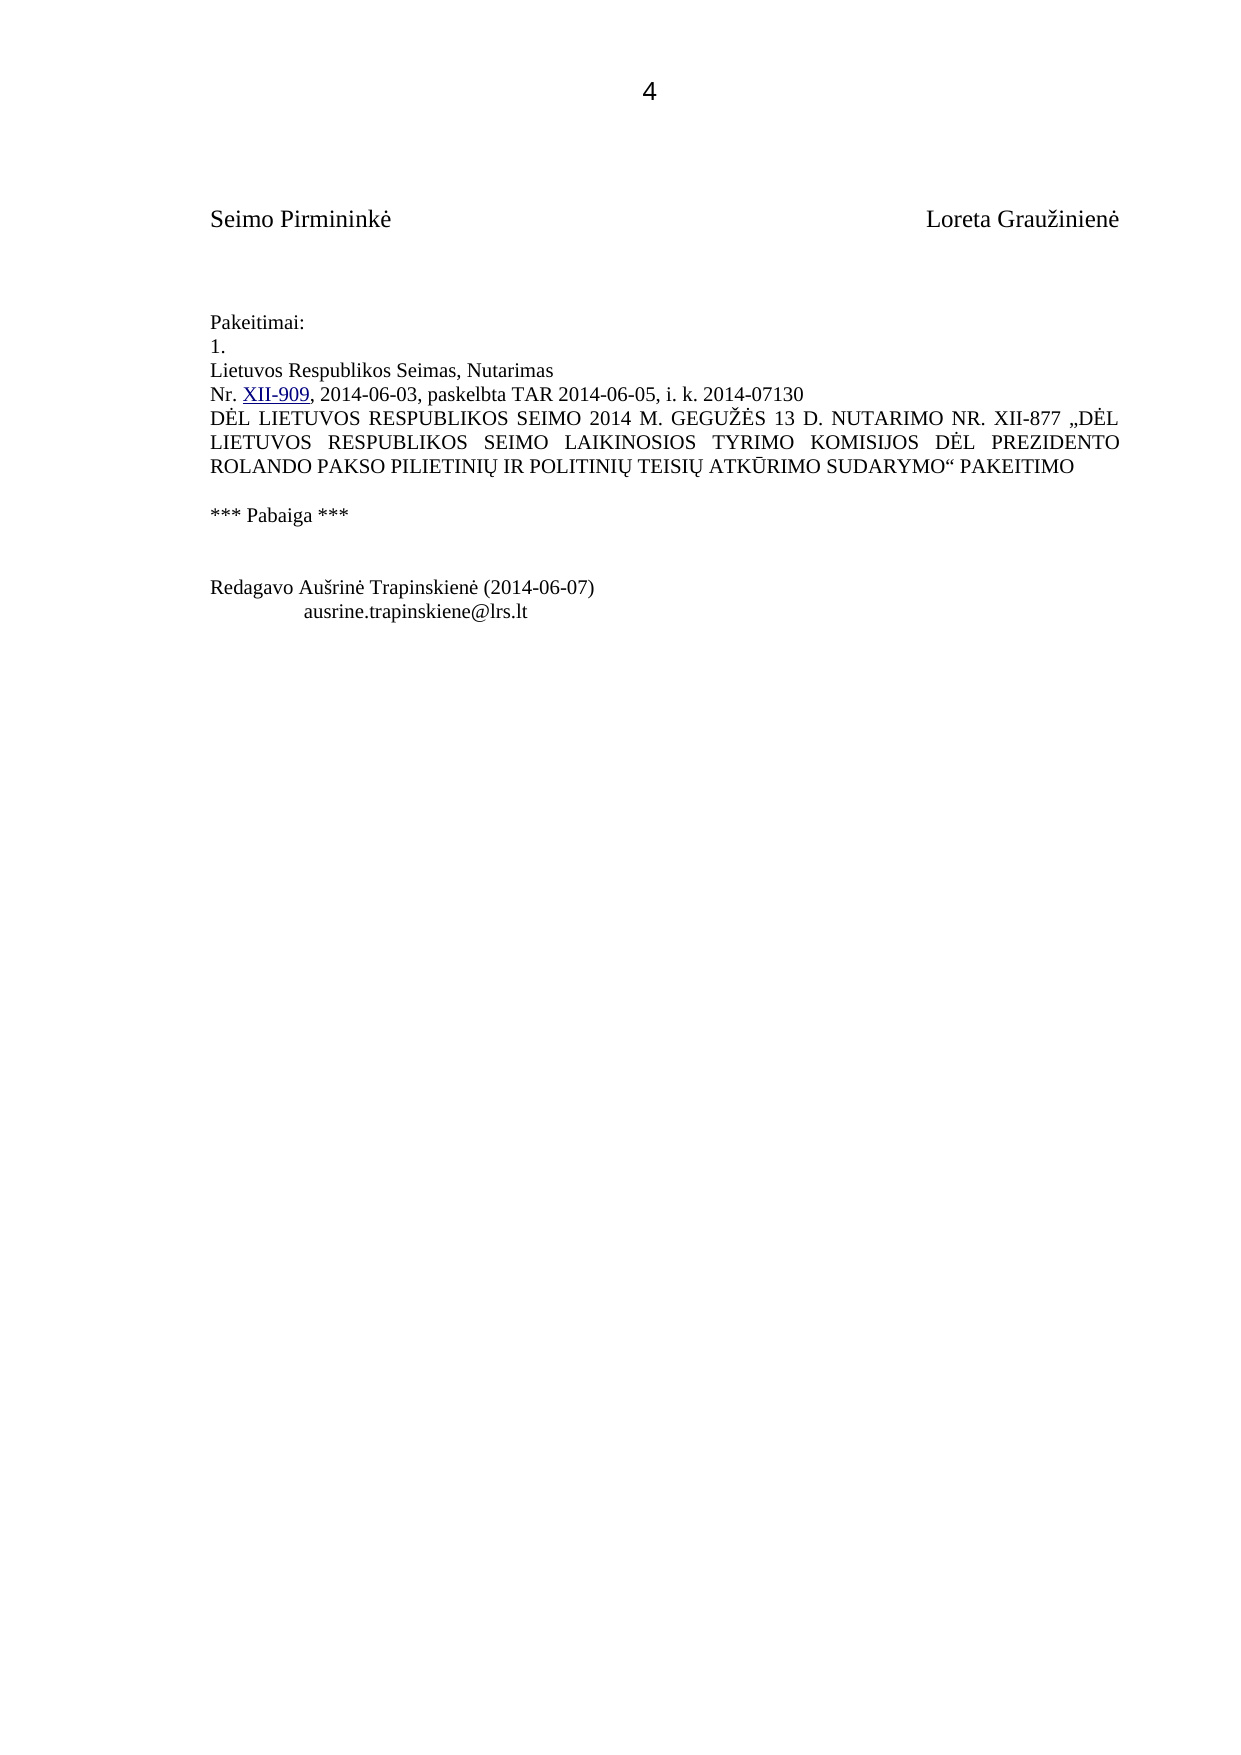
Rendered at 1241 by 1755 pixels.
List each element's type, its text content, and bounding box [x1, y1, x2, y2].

text Seimo Pirmininkė Loreta Graužinienė [210, 204, 1120, 233]
text ausrine.trapinskiene@lrs.lt [210, 599, 1120, 623]
text *** Pabaiga *** [210, 502, 1120, 527]
text Pakeitimai: [210, 310, 1120, 334]
text DĖL LIETUVOS RESPUBLIKOS SEIMO 2014 M. GEGUŽĖS 13 D. NUTARIMO NR. XII-877 „DĖL LIETUVOS RESPUBLIKOS SEIMO LAIKINOSIOS TYRIMO KOMISIJOS DĖL PREZIDENTO ROLANDO PAKSO PILIETINIŲ IR POLITINIŲ TEISIŲ ATKŪRIMO SUDARYMO“ PAKEITIMO [210, 406, 1120, 478]
text Lietuvos Respublikos Seimas, Nutarimas [210, 358, 1120, 382]
text Nr. XII-909, 2014-06-03, paskelbta TAR 2014-06-05, i. k. 2014-07130 [210, 382, 1120, 406]
text 1. [210, 334, 1120, 358]
text Redagavo Aušrinė Trapinskienė (2014-06-07) [210, 575, 1120, 599]
